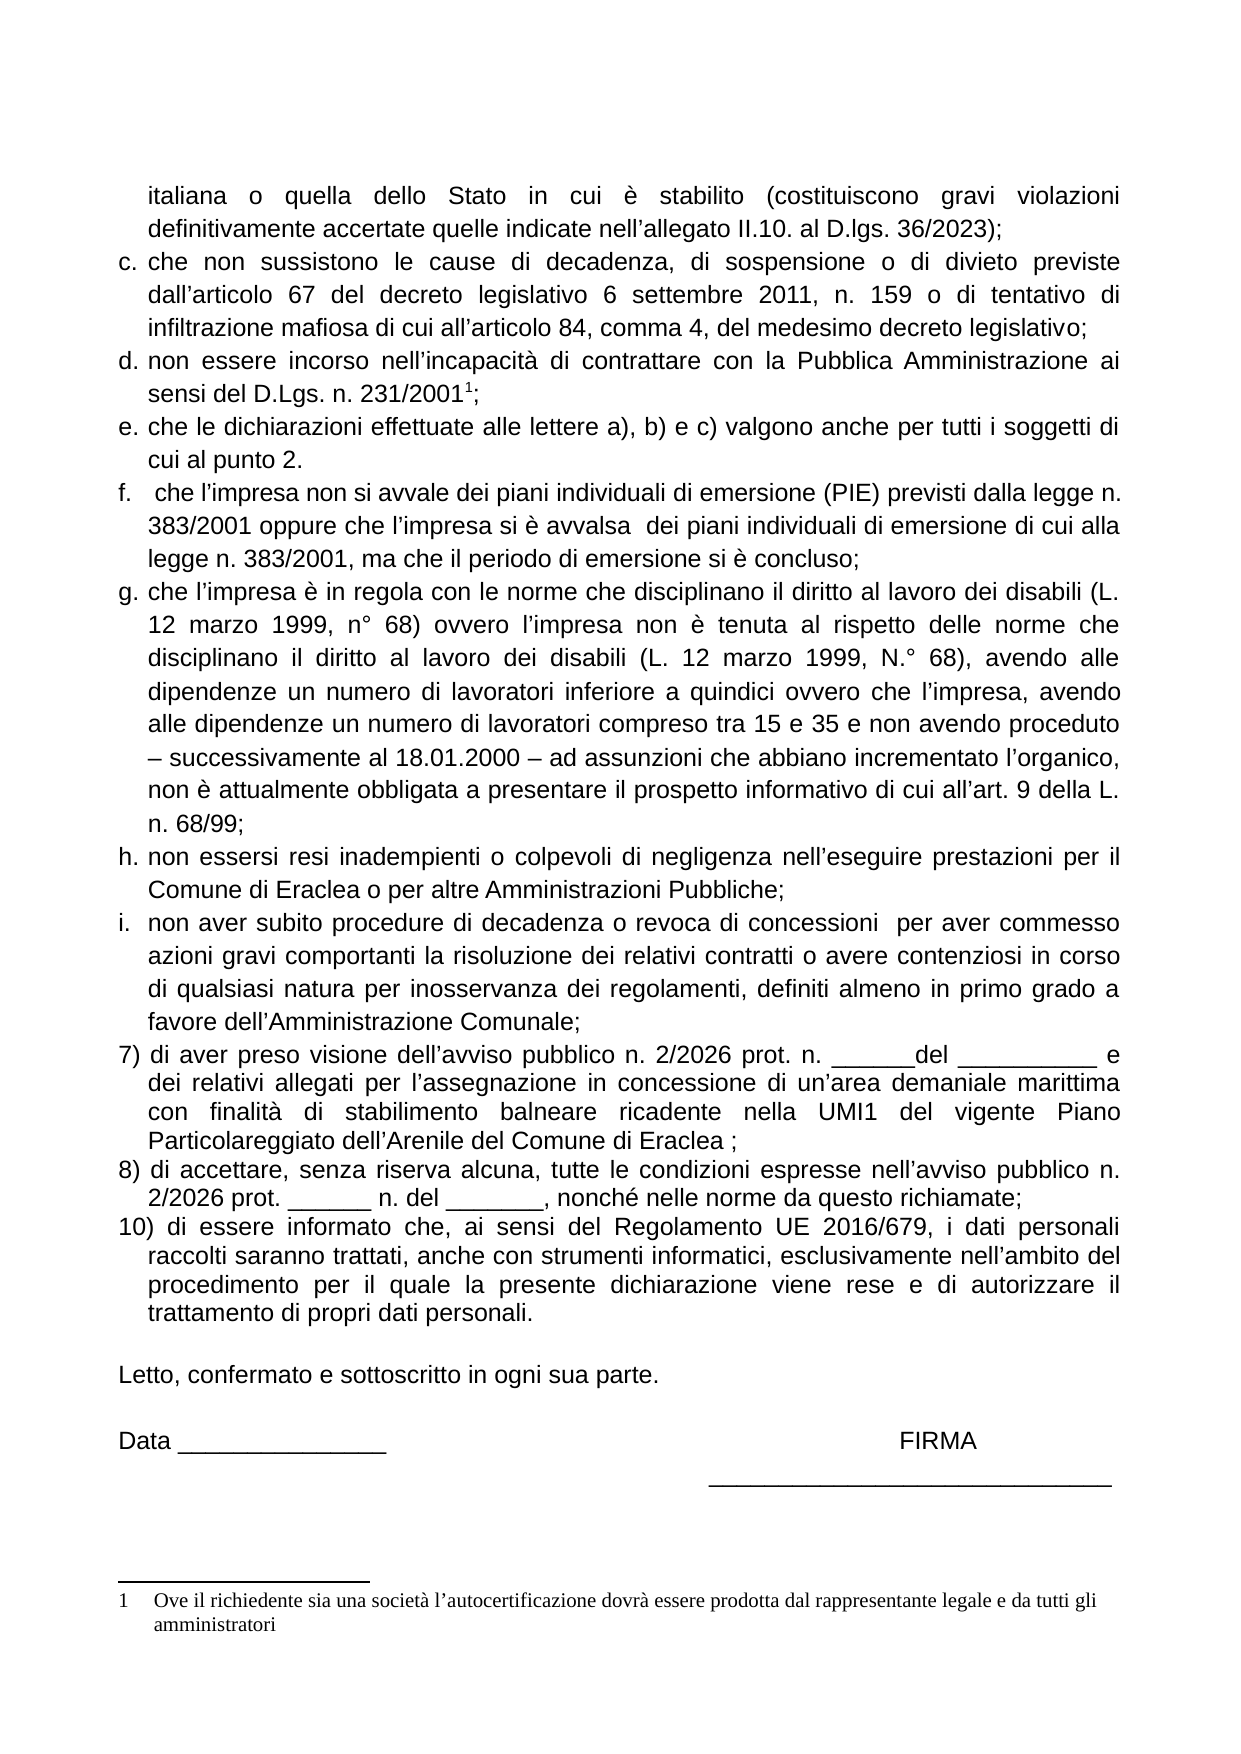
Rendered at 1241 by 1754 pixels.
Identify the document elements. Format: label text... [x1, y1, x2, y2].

list non aver subito procedure di decadenza o revoca di concessioni per aver commesso azioni gravi comportanti la risoluzione dei relativi contratti o avere contenziosi in corso di qualsiasi natura per inosservanza dei regolamenti, definiti almeno in primo grado a favore dell’Amministrazione Comunale; [118, 908, 1122, 1035]
text _____________________________ [118, 1459, 1114, 1488]
text 10) di essere informato che, ai sensi del Regolamento UE 2016/679, i dati personali raccolti saranno trattati, anche con strumenti informatici, esclusivamente nell’ambito del procedimento per il quale la presente dichiarazione viene rese e di autorizzare il trattamento di propri dati personali. [118, 1212, 1122, 1327]
list non essere incorso nell’incapacità di contrattare con la Pubblica Amministrazione ai sensi del D.Lgs. n. 231/2001; [118, 346, 1122, 408]
list che le dichiarazioni effettuate alle lettere a), b) e c) valgono anche per tutti i soggetti di cui al punto 2. [118, 412, 1122, 474]
list italiana o quella dello Stato in cui è stabilito (costituiscono gravi violazioni definitivamente accertate quelle indicate nell’allegato II.10. al D.lgs. 36/2023); [118, 181, 1122, 243]
list non essersi resi inadempienti o colpevoli di negligenza nell’eseguire prestazioni per il Comune di Eraclea o per altre Amministrazioni Pubbliche; [118, 842, 1122, 903]
text 8) di accettare, senza riserva alcuna, tutte le condizioni espresse nell’avviso pubblico n. 2/2026 prot. ______ n. del _______, nonché nelle norme da questo richiamate; [118, 1155, 1122, 1212]
text Letto, confermato e sottoscritto in ogni sua parte. [118, 1360, 1114, 1389]
list che l’impresa è in regola con le norme che disciplinano il diritto al lavoro dei disabili (L. 12 marzo 1999, n° 68) ovvero l’impresa non è tenuta al rispetto delle norme che disciplinano il diritto al lavoro dei disabili (L. 12 marzo 1999, N.° 68), avendo alle dipendenze un numero di lavoratori inferiore a quindici ovvero che l’impresa, avendo alle dipendenze un numero di lavoratori compreso tra 15 e 35 e non avendo proceduto – successivamente al 18.01.2000 – ad assunzioni che abbiano incrementato l’organico, non è attualmente obbligata a presentare il prospetto informativo di cui all’art. 9 della L. n. 68/99; [118, 577, 1122, 837]
list Ove il richiedente sia una società l’autocertificazione dovrà essere prodotta dal rappresentante legale e da tutti gli amministratori [118, 1588, 1122, 1636]
list che non sussistono le cause di decadenza, di sospensione o di divieto previste dall’articolo 67 del decreto legislativo 6 settembre 2011, n. 159 o di tentativo di infiltrazione mafiosa di cui all’articolo 84, comma 4, del medesimo decreto legislativo; [118, 247, 1122, 342]
list che l’impresa non si avvale dei piani individuali di emersione (PIE) previsti dalla legge n. 383/2001 oppure che l’impresa si è avvalsa dei piani individuali di emersione di cui alla legge n. 383/2001, ma che il periodo di emersione si è concluso; [118, 478, 1122, 573]
text Data _______________ FIRMA [118, 1426, 1114, 1455]
text 7) di aver preso visione dell’avviso pubblico n. 2/2026 prot. n. ______del __________ e dei relativi allegati per l’assegnazione in concessione di un’area demaniale marittima con finalità di stabilimento balneare ricadente nella UMI1 del vigente Piano Particolareggiato dell’Arenile del Comune di Eraclea ; [118, 1040, 1122, 1155]
